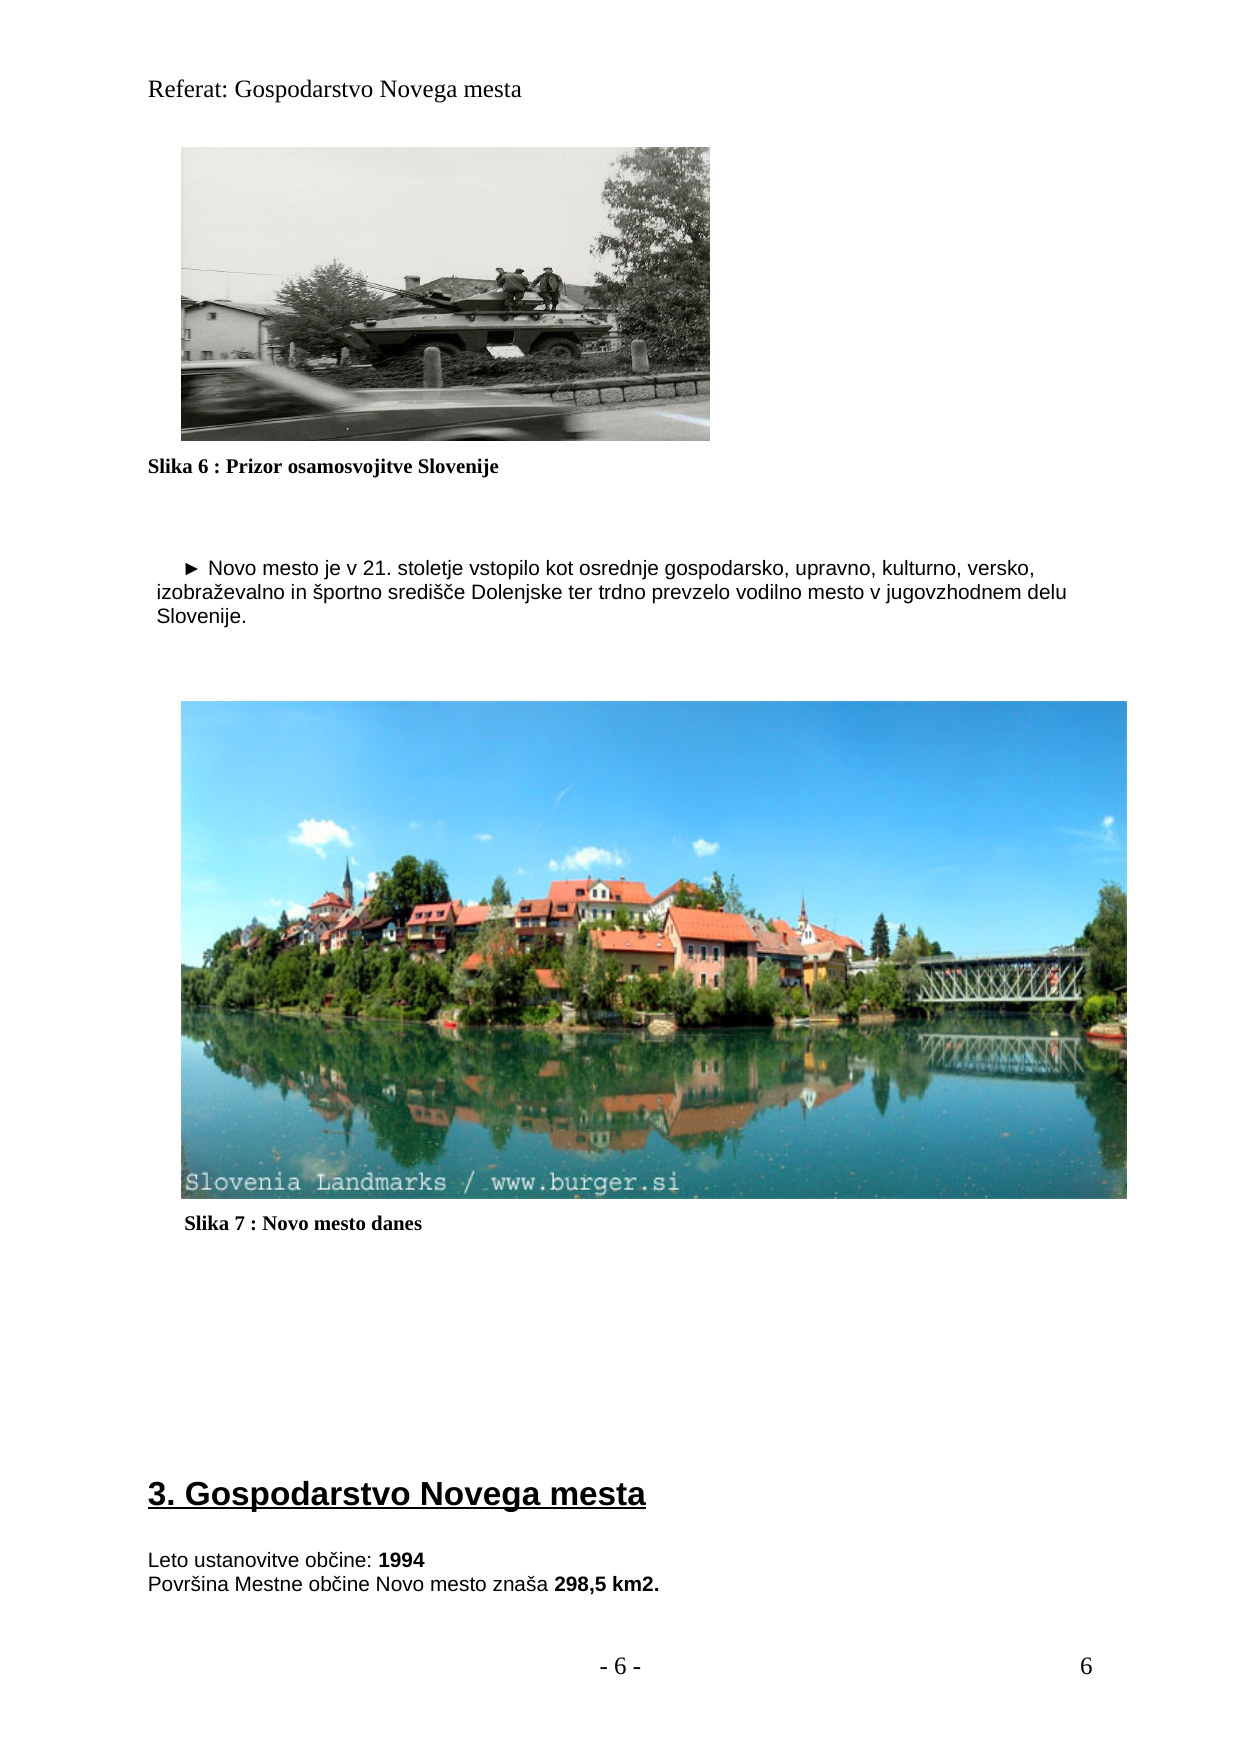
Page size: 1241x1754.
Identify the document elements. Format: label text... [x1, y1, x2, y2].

text Leto ustanovitve občine: 1994 Površina Mestne občine Novo mesto znaša 298,5 km2. [148, 1547, 1092, 1595]
subtitle 3. Gospodarstvo Novega mesta [148, 1474, 1092, 1512]
picture [181, 147, 710, 441]
text Slika 6 : Prizor osamosvojitve Slovenije [148, 454, 1092, 478]
picture [181, 701, 1127, 1199]
text Slika 7 : Novo mesto danes [148, 1211, 1092, 1235]
text ► Novo mesto je v 21. stoletje vstopilo kot osrednje gospodarsko, upravno, kulturno, versko, izobraževalno in športno središče Dolenjske ter trdno prevzelo vodilno mesto v jugovzhodnem delu Slovenije. [156, 556, 1084, 627]
